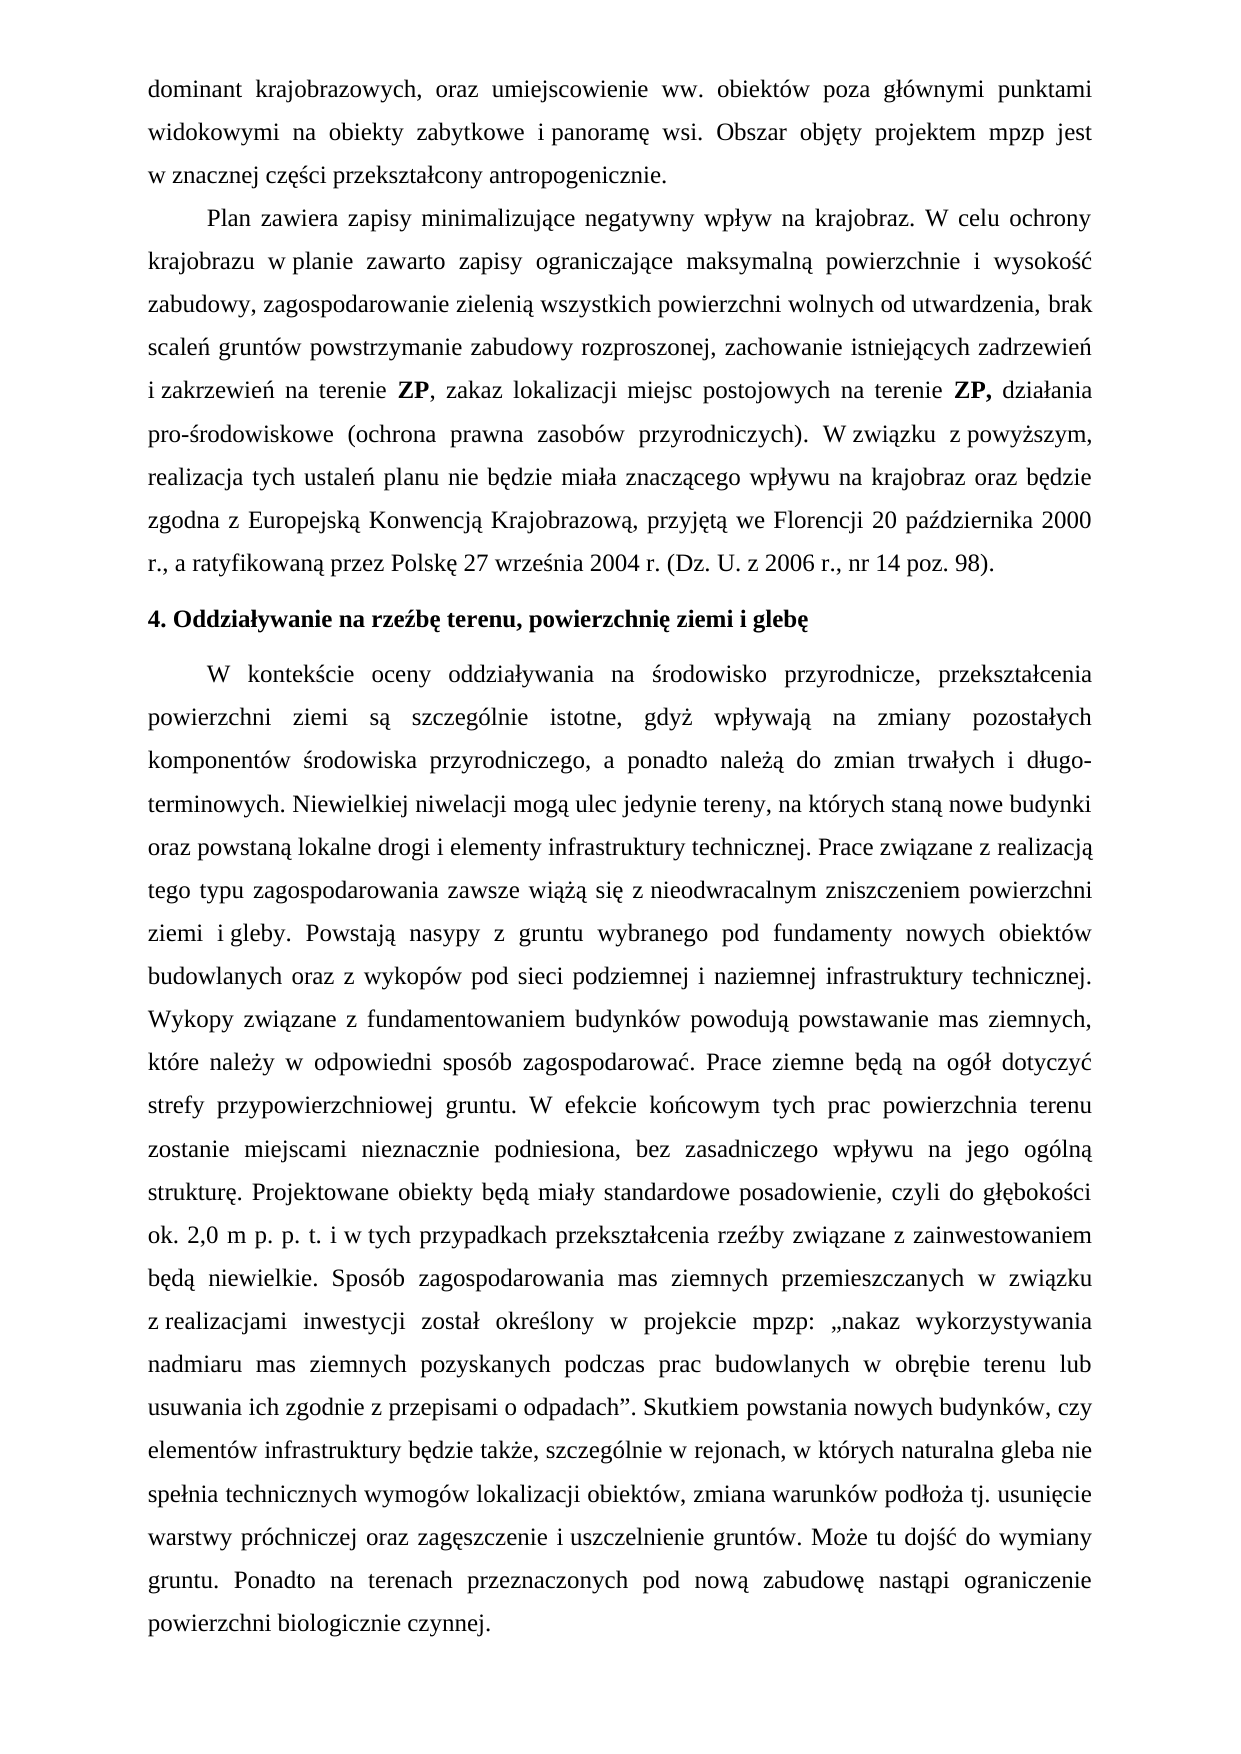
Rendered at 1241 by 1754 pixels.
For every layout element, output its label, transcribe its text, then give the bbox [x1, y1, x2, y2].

text dominant krajobrazowych, oraz umiejscowienie ww. obiektów poza głównymi punktami widokowymi na obiekty zabytkowe i panoramę wsi. Obszar objęty projektem mpzp jest w znacznej części przekształcony antropogenicznie. [148, 74, 1093, 189]
text W kontekście oceny oddziaływania na środowisko przyrodnicze, przekształcenia powierzchni ziemi są szczególnie istotne, gdyż wpływają na zmiany pozostałych komponentów środowiska przyrodniczego, a ponadto należą do zmian trwałych i długo-terminowych. Niewielkiej niwelacji mogą ulec jedynie tereny, na których staną nowe budynki oraz powstaną lokalne drogi i elementy infrastruktury technicznej. Prace związane z realizacją tego typu zagospodarowania zawsze wiążą się z nieodwracalnym zniszczeniem powierzchni ziemi i gleby. Powstają nasypy z gruntu wybranego pod fundamenty nowych obiektów budowlanych oraz z wykopów pod sieci podziemnej i naziemnej infrastruktury technicznej. Wykopy związane z fundamentowaniem budynków powodują powstawanie mas ziemnych, które należy w odpowiedni sposób zagospodarować. Prace ziemne będą na ogół dotyczyć strefy przypowierzchniowej gruntu. W efekcie końcowym tych prac powierzchnia terenu zostanie miejscami nieznacznie podniesiona, bez zasadniczego wpływu na jego ogólną strukturę. Projektowane obiekty będą miały standardowe posadowienie, czyli do głębokości ok. 2,0 m p. p. t. i w tych przypadkach przekształcenia rzeźby związane z zainwestowaniem będą niewielkie. Sposób zagospodarowania mas ziemnych przemieszczanych w związku z realizacjami inwestycji został określony w projekcie mpzp: „nakaz wykorzystywania nadmiaru mas ziemnych pozyskanych podczas prac budowlanych w obrębie terenu lub usuwania ich zgodnie z przepisami o odpadach”. Skutkiem powstania nowych budynków, czy elementów infrastruktury będzie także, szczególnie w rejonach, w których naturalna gleba nie spełnia technicznych wymogów lokalizacji obiektów, zmiana warunków podłoża tj. usunięcie warstwy próchniczej oraz zagęszczenie i uszczelnienie gruntów. Może tu dojść do wymiany gruntu. Ponadto na terenach przeznaczonych pod nową zabudowę nastąpi ograniczenie powierzchni biologicznie czynnej. [148, 659, 1093, 1637]
text Plan zawiera zapisy minimalizujące negatywny wpływ na krajobraz. W celu ochrony krajobrazu w planie zawarto zapisy ograniczające maksymalną powierzchnie i wysokość zabudowy, zagospodarowanie zielenią wszystkich powierzchni wolnych od utwardzenia, brak scaleń gruntów powstrzymanie zabudowy rozproszonej, zachowanie istniejących zadrzewień i zakrzewień na terenie ZP, zakaz lokalizacji miejsc postojowych na terenie ZP, działania pro-środowiskowe (ochrona prawna zasobów przyrodniczych). W związku z powyższym, realizacja tych ustaleń planu nie będzie miała znaczącego wpływu na krajobraz oraz będzie zgodna z Europejską Konwencją Krajobrazową, przyjętą we Florencji 20 października 2000 r., a ratyfikowaną przez Polskę 27 września 2004 r. (Dz. U. z 2006 r., nr 14 poz. 98). [148, 203, 1093, 577]
text 4. Oddziaływanie na rzeźbę terenu, powierzchnię ziemi i glebę [148, 604, 1093, 632]
